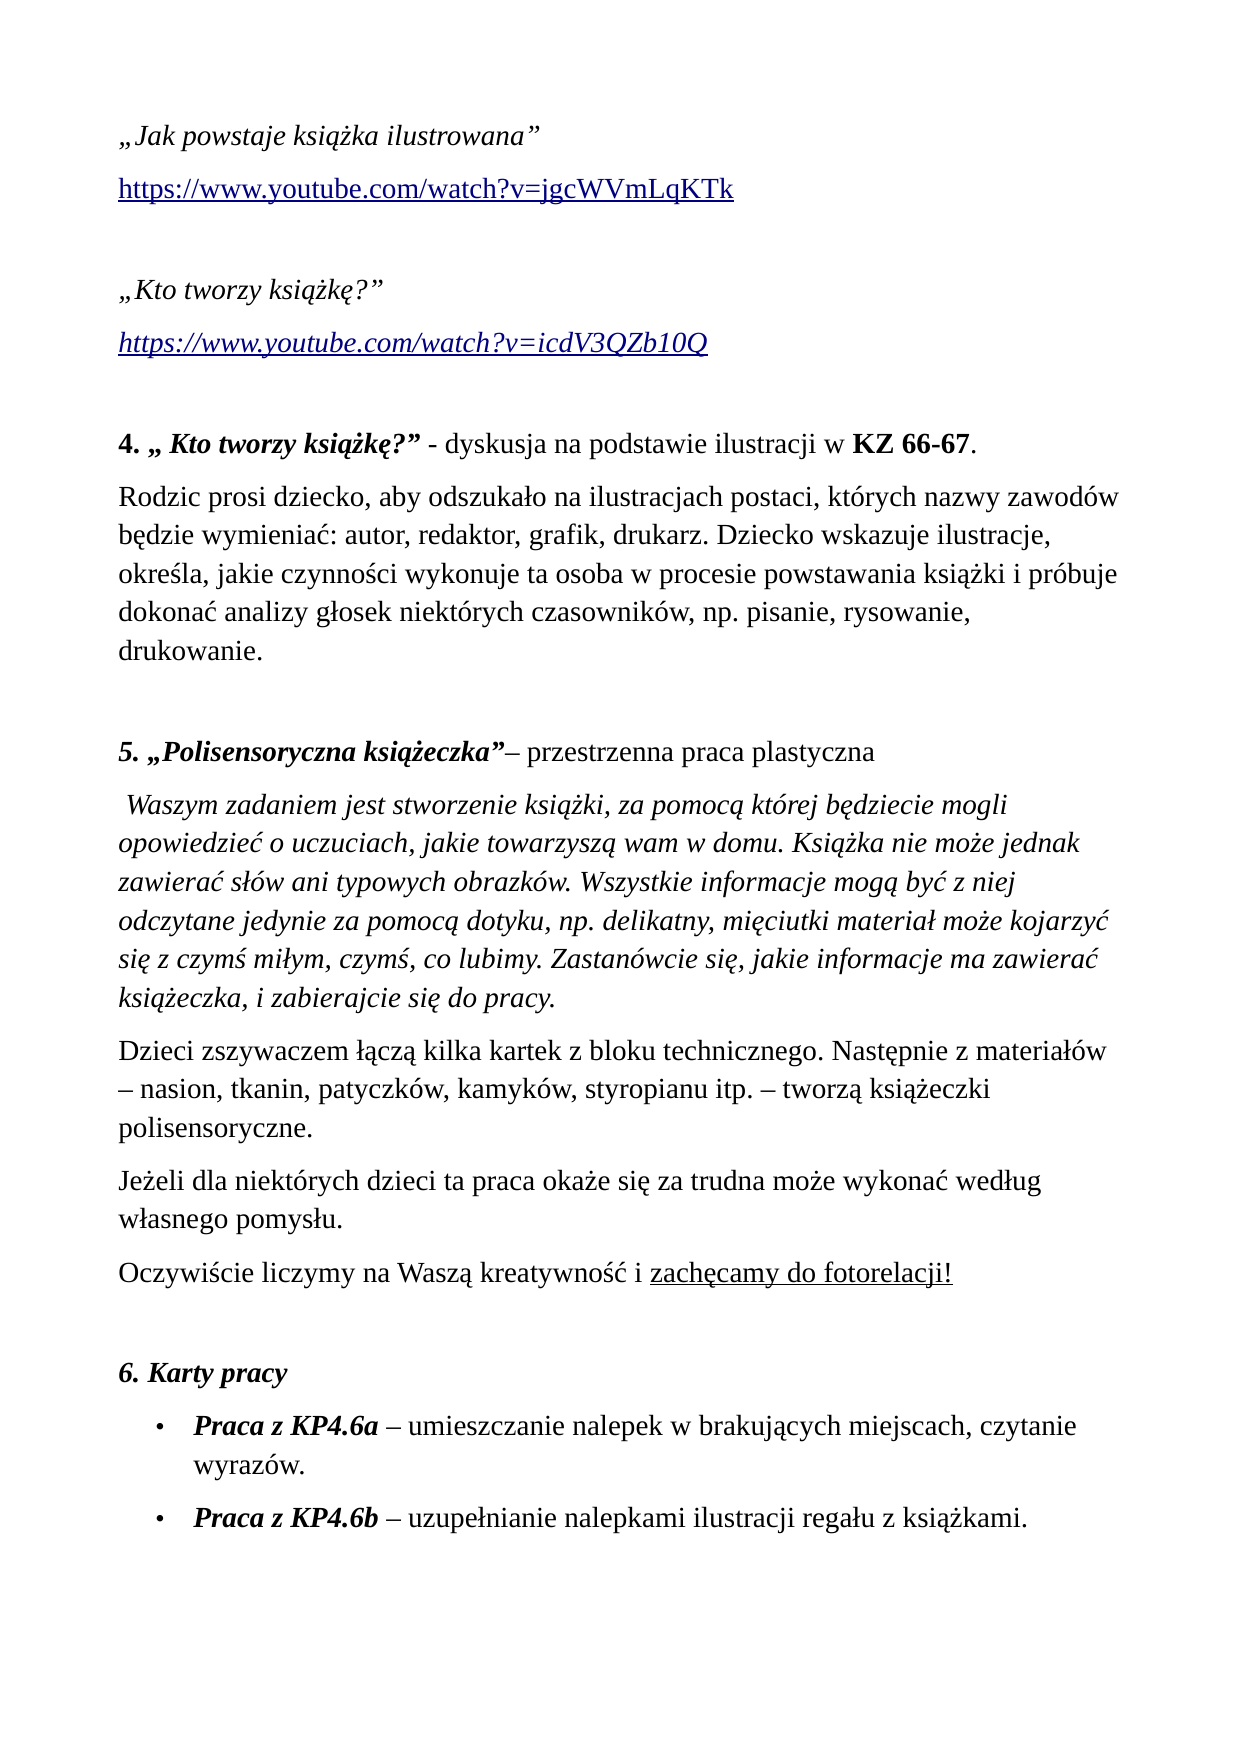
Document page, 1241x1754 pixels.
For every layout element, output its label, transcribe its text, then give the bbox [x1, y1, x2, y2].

text Dzieci zszywaczem łączą kilka kartek z bloku technicznego. Następnie z materiałów – nasion, tkanin, patyczków, kamyków, styropianu itp. – tworzą książeczki polisensoryczne. [118, 1033, 1122, 1143]
text https://www.youtube.com/watch?v=icdV3QZb10Q [118, 325, 1122, 359]
text Jeżeli dla niektórych dzieci ta praca okaże się za trudna może wykonać według własnego pomysłu. [118, 1163, 1122, 1235]
list Praca z KP4.6a – umieszczanie nalepek w brakujących miejscach, czytanie wyrazów. [156, 1408, 1122, 1481]
text 6. Karty pracy [118, 1355, 1122, 1389]
list Praca z KP4.6b – uzupełnianie nalepkami ilustracji regału z książkami. [156, 1500, 1122, 1534]
text 5. „Polisensoryczna książeczka”– przestrzenna praca plastyczna [118, 734, 1122, 767]
text 4. „ Kto tworzy książkę?” - dyskusja na podstawie ilustracji w KZ 66-67. [118, 426, 1122, 459]
text Rodzic prosi dziecko, aby odszukało na ilustracjach postaci, których nazwy zawodów będzie wymieniać: autor, redaktor, grafik, drukarz. Dziecko wskazuje ilustracje, określa, jakie czynności wykonuje ta osoba w procesie powstawania książki i próbuje dokonać analizy głosek niektórych czasowników, np. pisanie, rysowanie, drukowanie. [118, 479, 1122, 667]
text „Jak powstaje książka ilustrowana” [118, 118, 1122, 152]
text Oczywiście liczymy na Waszą kreatywność i zachęcamy do fotorelacji! [118, 1255, 1122, 1288]
text https://www.youtube.com/watch?v=jgcWVmLqKTk [118, 171, 1122, 205]
text „Kto tworzy książkę?” [118, 272, 1122, 306]
text Waszym zadaniem jest stworzenie książki, za pomocą której będziecie mogli opowiedzieć o uczuciach, jakie towarzyszą wam w domu. Książka nie może jednak zawierać słów ani typowych obrazków. Wszystkie informacje mogą być z niej odczytane jedynie za pomocą dotyku, np. delikatny, mięciutki materiał może kojarzyć się z czymś miłym, czymś, co lubimy. Zastanówcie się, jakie informacje ma zawierać książeczka, i zabierajcie się do pracy. [118, 787, 1122, 1013]
